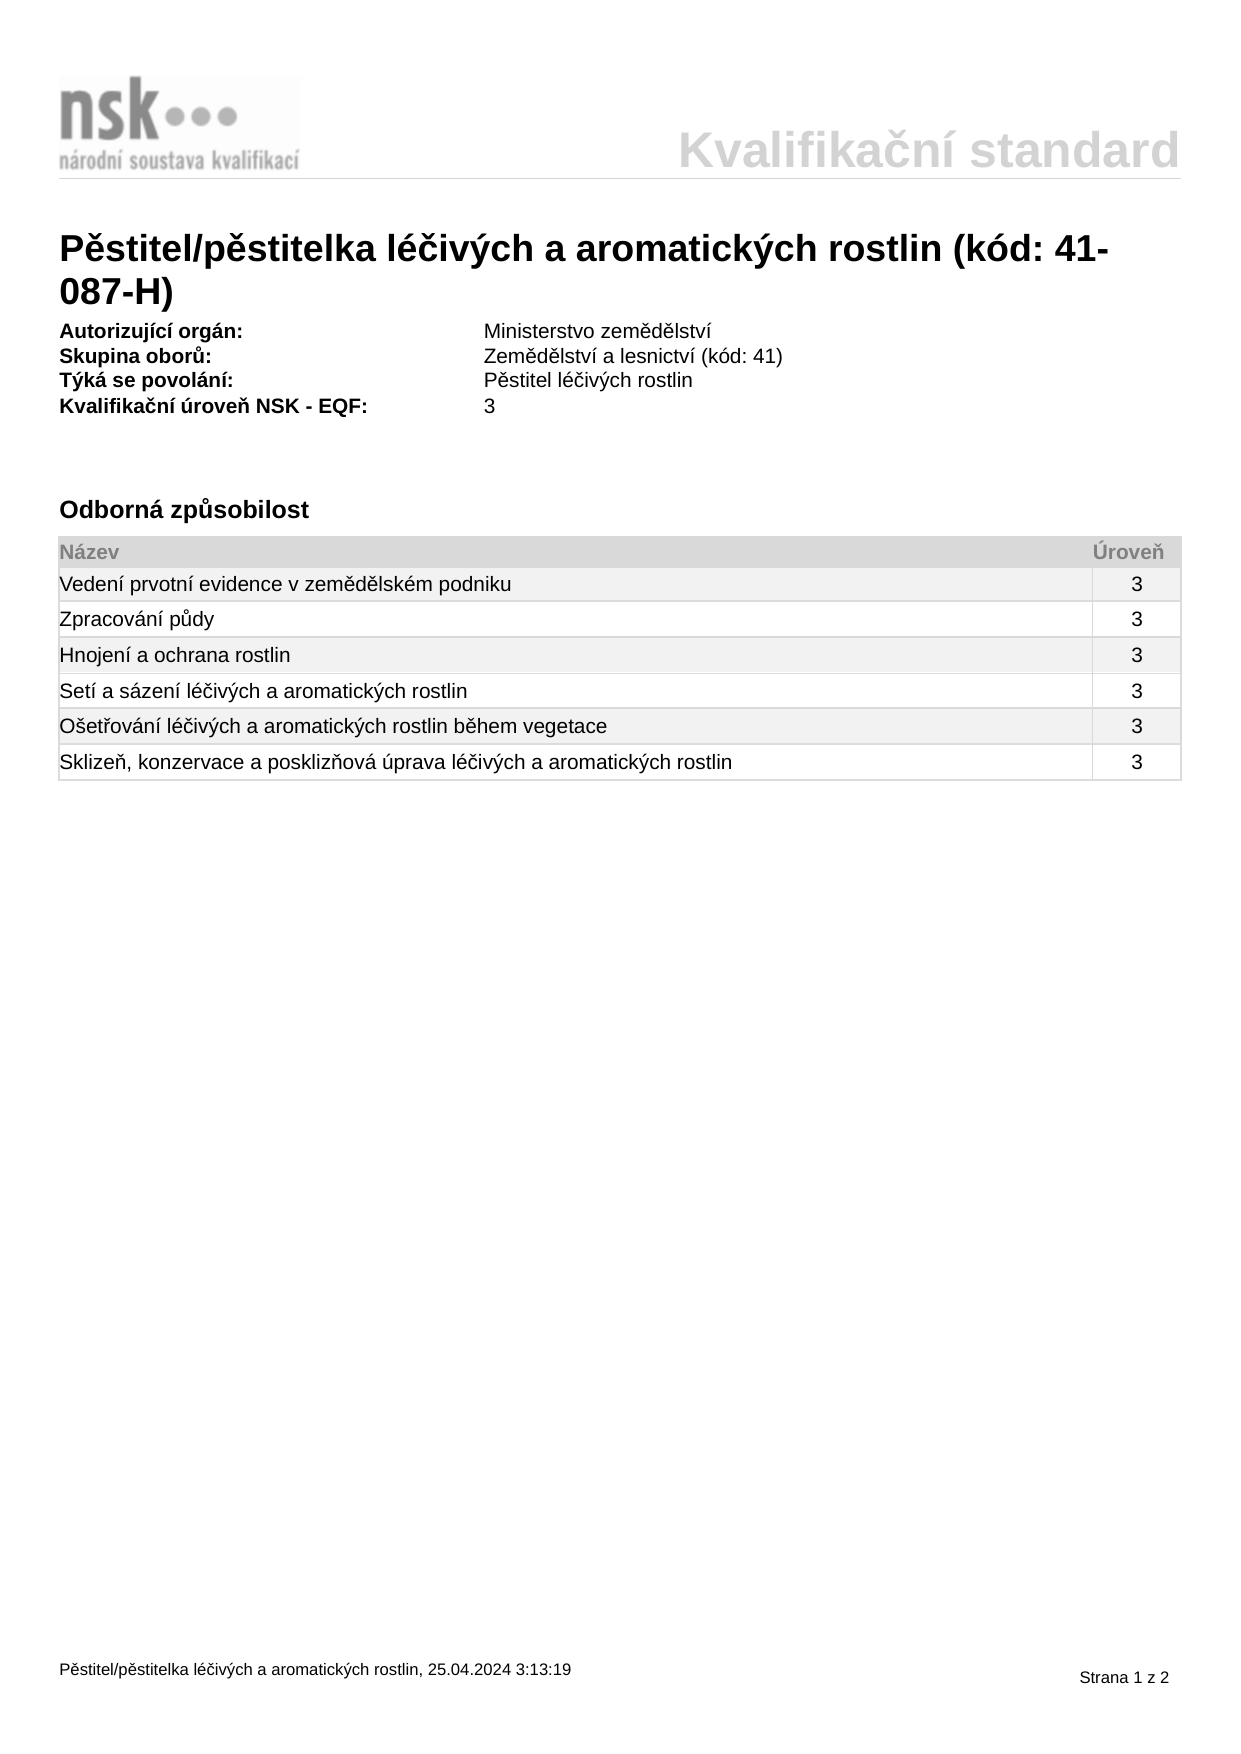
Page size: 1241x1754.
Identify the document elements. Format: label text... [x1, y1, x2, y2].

table_cell 3 [1093, 709, 1180, 743]
table_cell [862, 781, 1093, 1079]
table_cell [484, 781, 620, 1079]
table_cell 3 [1093, 674, 1180, 707]
table_cell [626, 781, 862, 1079]
table_cell 3 [1093, 602, 1180, 636]
table_cell [626, 1370, 862, 1659]
table_cell 3 [1093, 638, 1180, 672]
table_cell Pěstitel/pěstitelka léčivých a aromatických rostlin (kód: 41-087-H) [59, 224, 1181, 313]
table_cell [620, 781, 626, 1079]
table_cell [1169, 524, 1181, 536]
table_cell [59, 1079, 483, 1370]
table_cell [484, 172, 620, 178]
table_cell [1169, 313, 1181, 319]
table_cell [862, 1370, 1093, 1659]
table_cell Vedení prvotní evidence v zemědělském podniku [60, 568, 1092, 600]
table_cell [1093, 1079, 1169, 1370]
table_cell [620, 524, 626, 536]
table_cell [1093, 1370, 1169, 1659]
table_cell [1093, 196, 1169, 224]
table_cell [59, 313, 483, 319]
table_cell [862, 196, 1093, 224]
picture [58, 59, 621, 172]
table_cell Kvalifikační úroveň NSK - EQF: [59, 394, 483, 417]
table_cell [626, 524, 862, 536]
table_cell [59, 1370, 483, 1659]
table_cell [484, 313, 620, 319]
table_cell [484, 524, 620, 536]
table_cell [484, 1370, 620, 1659]
table_cell [59, 418, 483, 489]
table_header [621, 59, 626, 172]
table_cell 3 [1093, 745, 1180, 779]
table_cell [484, 1079, 620, 1370]
table_cell Strana 1 z 2 [862, 1660, 1169, 1696]
table_cell [1169, 1660, 1181, 1696]
table_cell [620, 1370, 626, 1659]
table_cell [862, 313, 1093, 319]
table_cell 3 [484, 394, 1181, 417]
table_cell [626, 196, 862, 224]
table_cell [59, 179, 1181, 196]
table_cell [626, 418, 862, 489]
table_cell [1093, 524, 1169, 536]
table_cell [862, 1079, 1093, 1370]
table_cell [1169, 418, 1181, 489]
table_cell Pěstitel/pěstitelka léčivých a aromatických rostlin, 25.04.2024 3:13:19 [59, 1660, 862, 1696]
table_cell Sklizeň, konzervace a posklizňová úprava léčivých a aromatických rostlin [60, 745, 1092, 779]
table_cell Pěstitel léčivých rostlin [484, 368, 1181, 393]
table_cell [1169, 1079, 1181, 1370]
table_cell Skupina oborů: [59, 344, 483, 368]
table_cell Setí a sázení léčivých a aromatických rostlin [60, 674, 1092, 707]
table_cell [59, 781, 483, 1079]
table_cell [620, 1079, 626, 1370]
table_cell [1169, 196, 1181, 224]
table_cell [59, 524, 483, 536]
table_cell [1169, 1370, 1181, 1659]
table_cell 3 [1093, 568, 1180, 600]
table_cell Název [60, 538, 1092, 566]
table_cell [484, 418, 620, 489]
table_cell [620, 196, 626, 224]
table_cell [626, 313, 862, 319]
table_cell Týká se povolání: [59, 368, 483, 392]
table_cell Ministerstvo zemědělství [484, 319, 1181, 344]
table_cell Autorizující orgán: [59, 319, 483, 343]
table_cell Zpracování půdy [60, 602, 1092, 636]
table_cell [862, 418, 1093, 489]
table_cell [620, 418, 626, 489]
table_cell [484, 196, 620, 224]
table_cell [59, 172, 483, 178]
table_cell [1169, 781, 1181, 1079]
table_cell [59, 196, 483, 224]
table_cell [1093, 418, 1169, 489]
table_cell [1093, 781, 1169, 1079]
table_cell Hnojení a ochrana rostlin [60, 638, 1092, 672]
table_cell [626, 1079, 862, 1370]
table_cell Odborná způsobilost [59, 490, 1181, 524]
table_header Kvalifikační standard [626, 59, 1181, 178]
table_cell [862, 524, 1093, 536]
table_cell Zemědělství a lesnictví (kód: 41) [484, 344, 1181, 368]
table_cell Úroveň [1093, 538, 1180, 566]
table_cell Ošetřování léčivých a aromatických rostlin během vegetace [60, 709, 1092, 743]
table_cell [1093, 313, 1169, 319]
